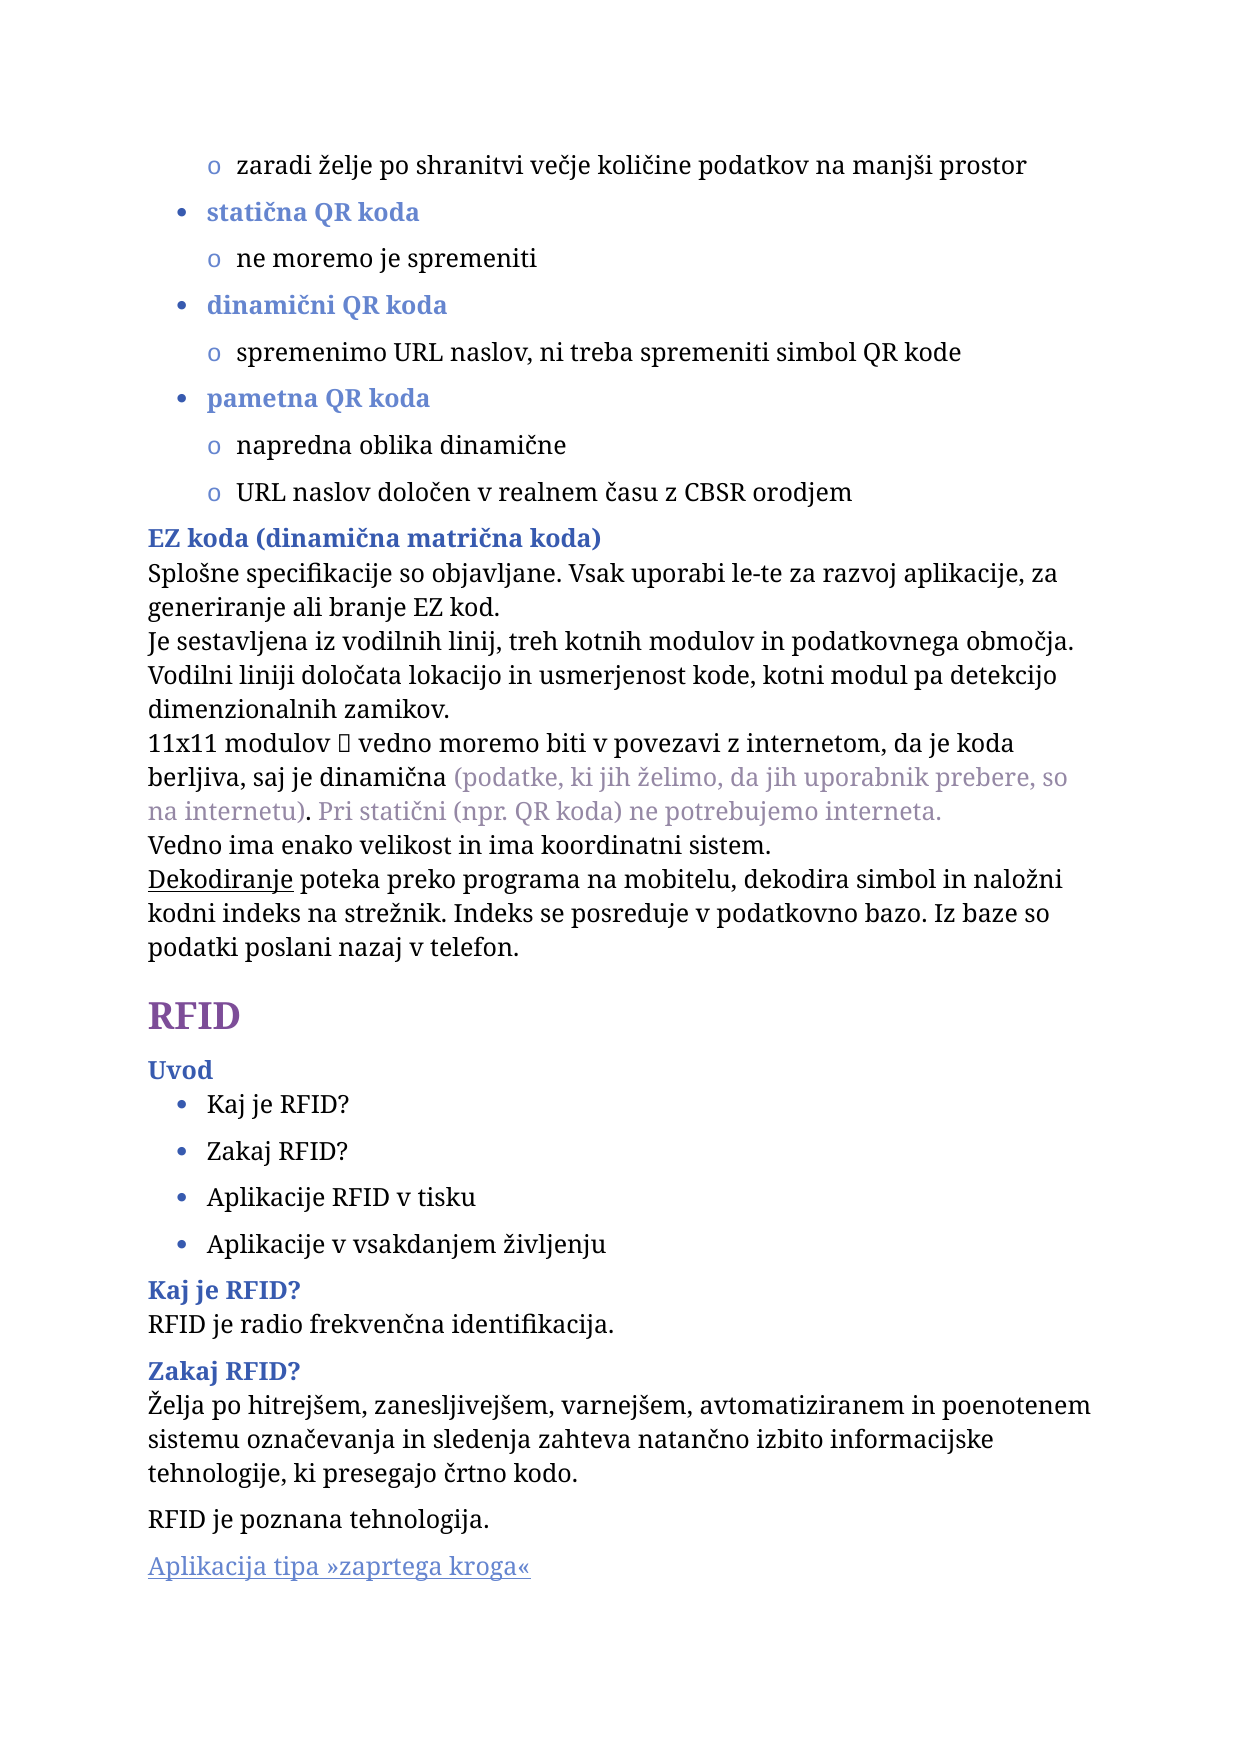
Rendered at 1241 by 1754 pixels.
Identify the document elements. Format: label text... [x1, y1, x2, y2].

list URL naslov določen v realnem času z CBSR orodjem [207, 474, 1093, 509]
list napredna oblika dinamične [207, 428, 1093, 462]
text EZ koda (dinamična matrična koda) Splošne specifikacije so objavljane. Vsak uporabi le-te za razvoj aplikacije, za generiranje ali branje EZ kod. Je sestavljena iz vodilnih linij, treh kotnih modulov in podatkovnega območja. Vodilni liniji določata lokacijo in usmerjenost kode, kotni modul pa detekcijo dimenzionalnih zamikov. 11x11 modulov  vedno moremo biti v povezavi z internetom, da je koda berljiva, saj je dinamična (podatke, ki jih želimo, da jih uporabnik prebere, so na internetu). Pri statični (npr. QR koda) ne potrebujemo interneta. Vedno ima enako velikost in ima koordinatni sistem. Dekodiranje poteka preko programa na mobitelu, dekodira simbol in naložni kodni indeks na strežnik. Indeks se posreduje v podatkovno bazo. Iz baze so podatki poslani nazaj v telefon. [148, 521, 1093, 964]
text Aplikacija tipa »zaprtega kroga« [148, 1549, 1093, 1583]
list zaradi želje po shranitvi večje količine podatkov na manjši prostor [207, 148, 1093, 182]
list ne moremo je spremeniti [207, 241, 1093, 275]
list pametna QR koda [177, 381, 1093, 415]
list Aplikacije v vsakdanjem življenju [177, 1226, 1093, 1260]
text Zakaj RFID? Želja po hitrejšem, zanesljivejšem, varnejšem, avtomatiziranem in poenotenem sistemu označevanja in sledenja zahteva natančno izbito informacijske tehnologije, ki presegajo črtno kodo. [148, 1353, 1093, 1490]
list spremenimo URL naslov, ni treba spremeniti simbol QR kode [207, 334, 1093, 368]
list statična QR koda [177, 194, 1093, 228]
list dinamični QR koda [177, 288, 1093, 322]
subtitle RFID [148, 989, 1093, 1040]
list Kaj je RFID? [177, 1087, 1093, 1121]
list Zakaj RFID? [177, 1133, 1093, 1167]
list Aplikacije RFID v tisku [177, 1180, 1093, 1214]
text RFID je poznana tehnologija. [148, 1502, 1093, 1536]
text Uvod [148, 1052, 1093, 1087]
text Kaj je RFID? RFID je radio frekvenčna identifikacija. [148, 1273, 1093, 1341]
